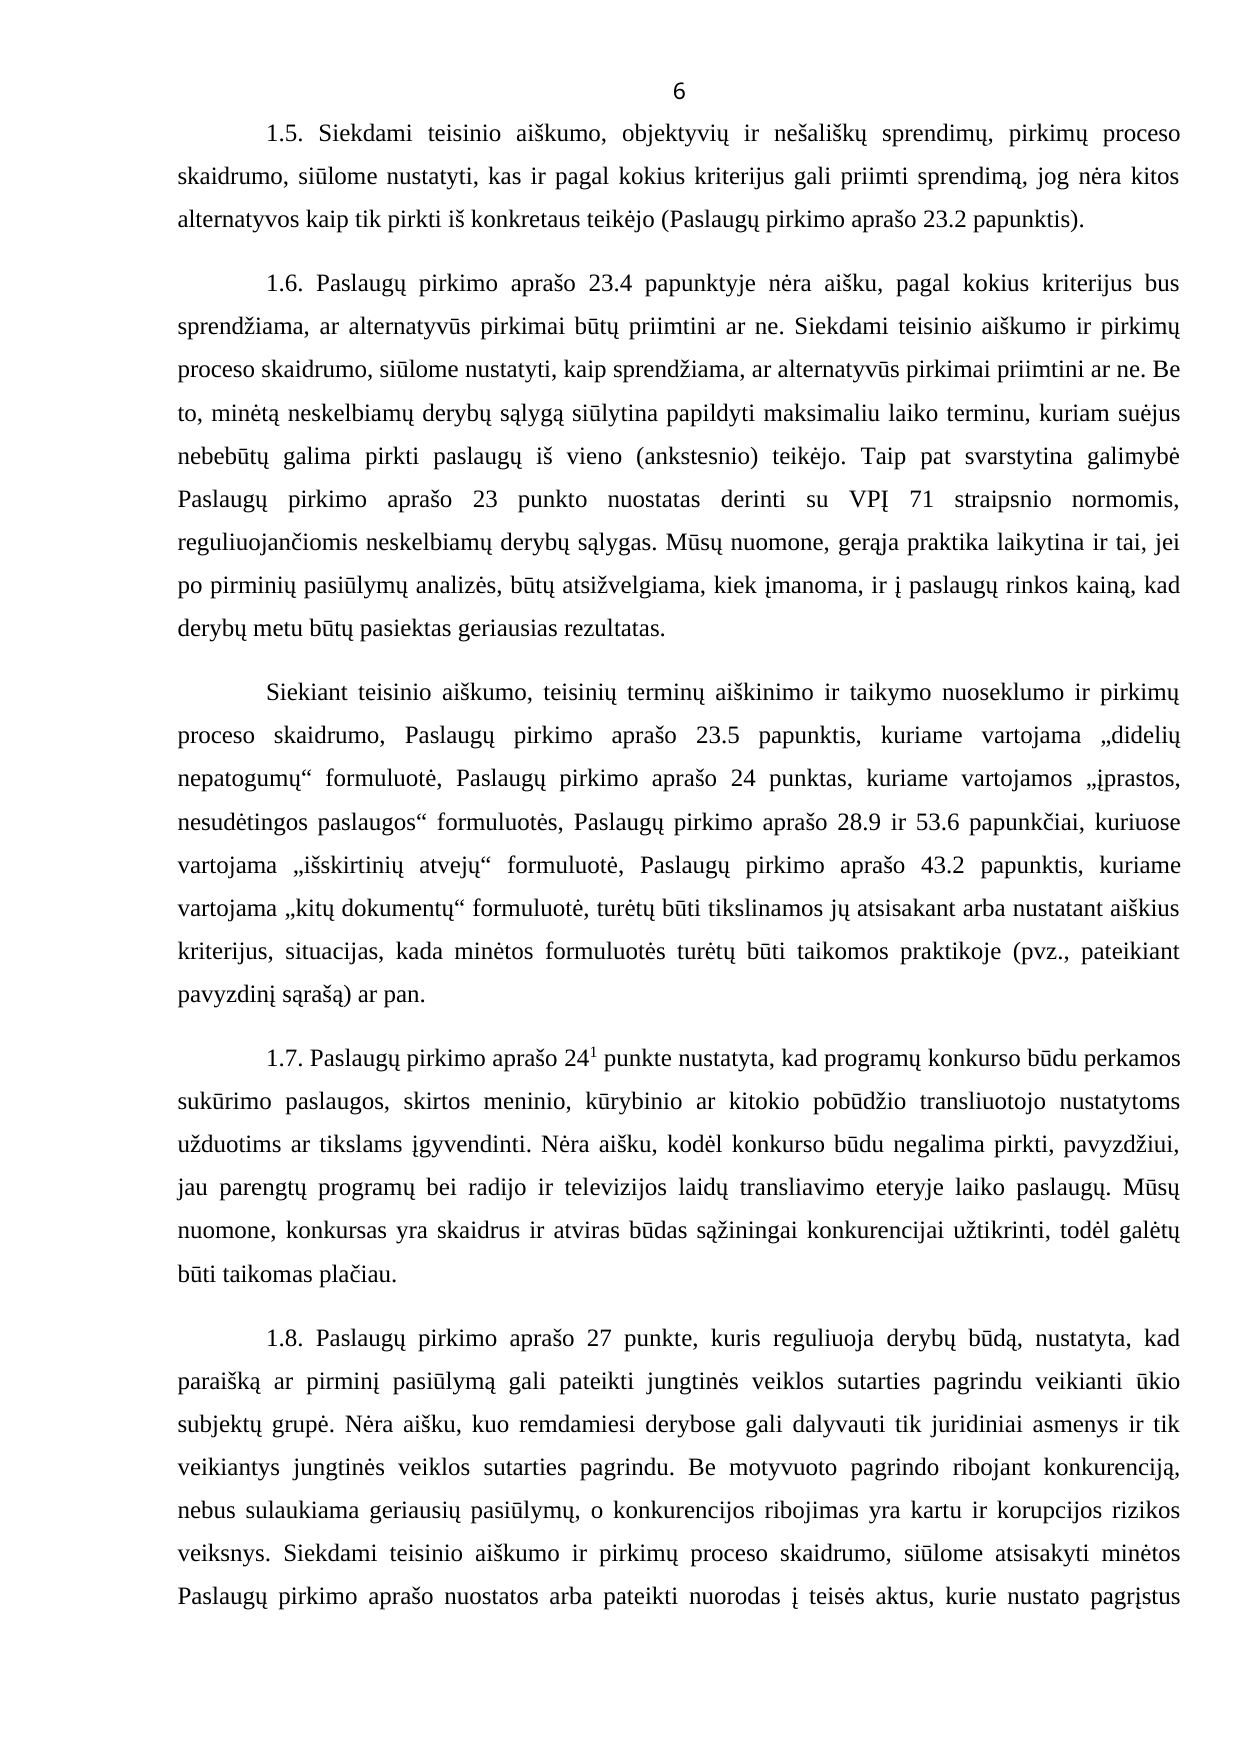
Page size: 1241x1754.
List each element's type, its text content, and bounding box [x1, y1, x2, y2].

list 1.7. Paslaugų pirkimo aprašo 241 punkte nustatyta, kad programų konkurso būdu perkamos sukūrimo paslaugos, skirtos meninio, kūrybinio ar kitokio pobūdžio transliuotojo nustatytoms užduotims ar tikslams įgyvendinti. Nėra aišku, kodėl konkurso būdu negalima pirkti, pavyzdžiui, jau parengtų programų bei radijo ir televizijos laidų transliavimo eteryje laiko paslaugų. Mūsų nuomone, konkursas yra skaidrus ir atviras būdas sąžiningai konkurencijai užtikrinti, todėl galėtų būti taikomas plačiau. [177, 1043, 1181, 1287]
list 1.5. Siekdami teisinio aiškumo, objektyvių ir nešališkų sprendimų, pirkimų proceso skaidrumo, siūlome nustatyti, kas ir pagal kokius kriterijus gali priimti sprendimą, jog nėra kitos alternatyvos kaip tik pirkti iš konkretaus teikėjo (Paslaugų pirkimo aprašo 23.2 papunktis). [177, 118, 1181, 233]
list Siekiant teisinio aiškumo, teisinių terminų aiškinimo ir taikymo nuoseklumo ir pirkimų proceso skaidrumo, Paslaugų pirkimo aprašo 23.5 papunktis, kuriame vartojama „didelių nepatogumų“ formuluotė, Paslaugų pirkimo aprašo 24 punktas, kuriame vartojamos „įprastos, nesudėtingos paslaugos“ formuluotės, Paslaugų pirkimo aprašo 28.9 ir 53.6 papunkčiai, kuriuose vartojama „išskirtinių atvejų“ formuluotė, Paslaugų pirkimo aprašo 43.2 papunktis, kuriame vartojama „kitų dokumentų“ formuluotė, turėtų būti tikslinamos jų atsisakant arba nustatant aiškius kriterijus, situacijas, kada minėtos formuluotės turėtų būti taikomos praktikoje (pvz., pateikiant pavyzdinį sąrašą) ar pan. [177, 677, 1181, 1008]
list 1.8. Paslaugų pirkimo aprašo 27 punkte, kuris reguliuoja derybų būdą, nustatyta, kad paraišką ar pirminį pasiūlymą gali pateikti jungtinės veiklos sutarties pagrindu veikianti ūkio subjektų grupė. Nėra aišku, kuo remdamiesi derybose gali dalyvauti tik juridiniai asmenys ir tik veikiantys jungtinės veiklos sutarties pagrindu. Be motyvuoto pagrindo ribojant konkurenciją, nebus sulaukiama geriausių pasiūlymų, o konkurencijos ribojimas yra kartu ir korupcijos rizikos veiksnys. Siekdami teisinio aiškumo ir pirkimų proceso skaidrumo, siūlome atsisakyti minėtos Paslaugų pirkimo aprašo nuostatos arba pateikti nuorodas į teisės aktus, kurie nustato pagrįstus [177, 1323, 1181, 1610]
list 1.6. Paslaugų pirkimo aprašo 23.4 papunktyje nėra aišku, pagal kokius kriterijus bus sprendžiama, ar alternatyvūs pirkimai būtų priimtini ar ne. Siekdami teisinio aiškumo ir pirkimų proceso skaidrumo, siūlome nustatyti, kaip sprendžiama, ar alternatyvūs pirkimai priimtini ar ne. Be to, minėtą neskelbiamų derybų sąlygą siūlytina papildyti maksimaliu laiko terminu, kuriam suėjus nebebūtų galima pirkti paslaugų iš vieno (ankstesnio) teikėjo. Taip pat svarstytina galimybė Paslaugų pirkimo aprašo 23 punkto nuostatas derinti su VPĮ 71 straipsnio normomis, reguliuojančiomis neskelbiamų derybų sąlygas. Mūsų nuomone, gerąja praktika laikytina ir tai, jei po pirminių pasiūlymų analizės, būtų atsižvelgiama, kiek įmanoma, ir į paslaugų rinkos kainą, kad derybų metu būtų pasiektas geriausias rezultatas. [177, 268, 1181, 642]
